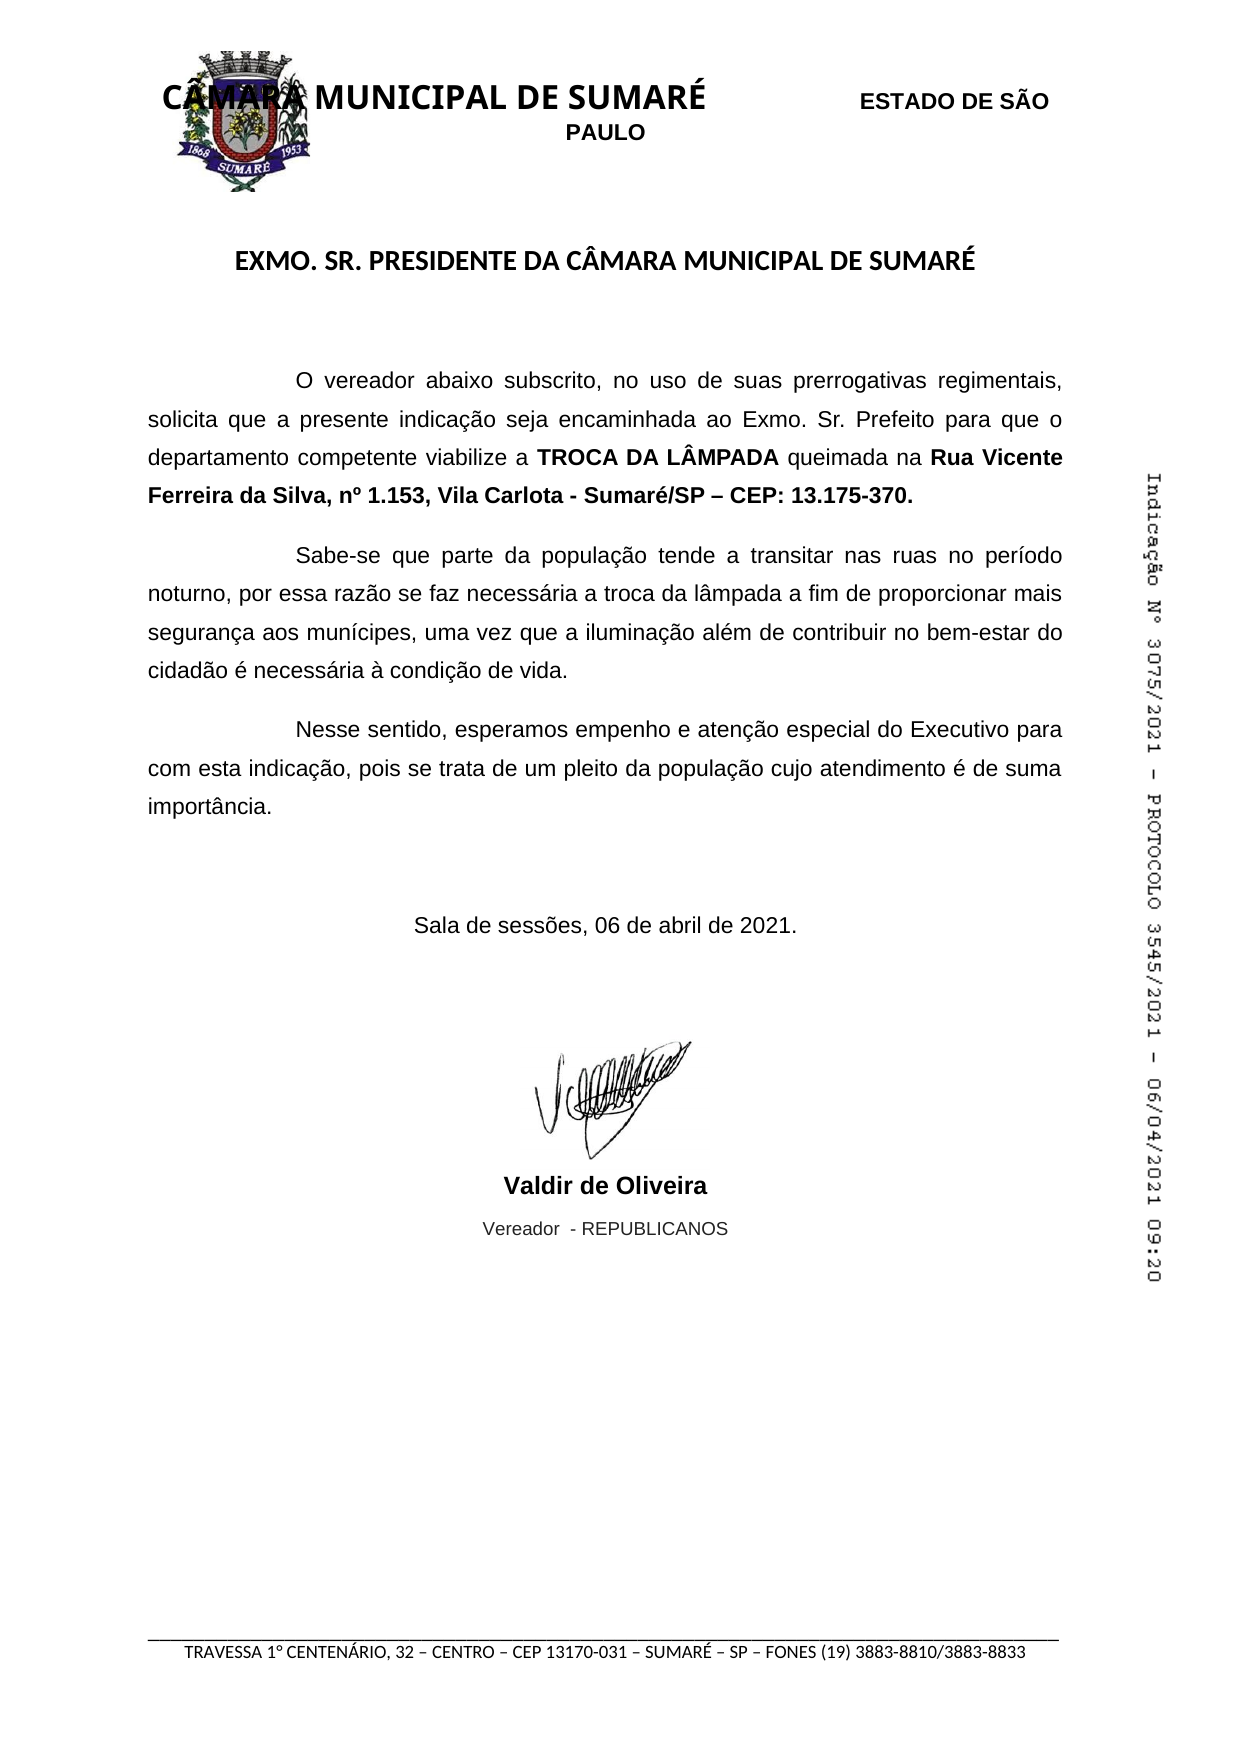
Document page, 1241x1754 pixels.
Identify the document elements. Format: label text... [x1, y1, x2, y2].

text EXMO. SR. PRESIDENTE DA CÂMARA MUNICIPAL DE SUMARÉ [148, 248, 1063, 277]
text O vereador abaixo subscrito, no uso de suas prerrogativas regimentais, solicita que a presente indicação seja encaminhada ao Exmo. Sr. Prefeito para que o departamento competente viabilize a TROCA DA LÂMPADA queimada na Rua Vicente Ferreira da Silva, nº 1.153, Vila Carlota - Sumaré/SP – CEP: 13.175-370. [148, 368, 1063, 509]
text Vereador - REPUBLICANOS [148, 1219, 1063, 1239]
picture [519, 1027, 711, 1170]
text Nesse sentido, esperamos empenho e atenção especial do Executivo para com esta indicação, pois se trata de um pleito da população cujo atendimento é de suma importância. [148, 717, 1063, 819]
text Sala de sessões, 06 de abril de 2021. [148, 912, 1063, 938]
text Sabe-se que parte da população tende a transitar nas ruas no período noturno, por essa razão se faz necessária a troca da lâmpada a fim de proporcionar mais segurança aos munícipes, uma vez que a iluminação além de contribuir no bem-estar do cidadão é necessária à condição de vida. [148, 542, 1063, 683]
text Valdir de Oliveira [148, 1172, 1063, 1200]
picture [172, 51, 311, 192]
picture [1120, 468, 1183, 1286]
